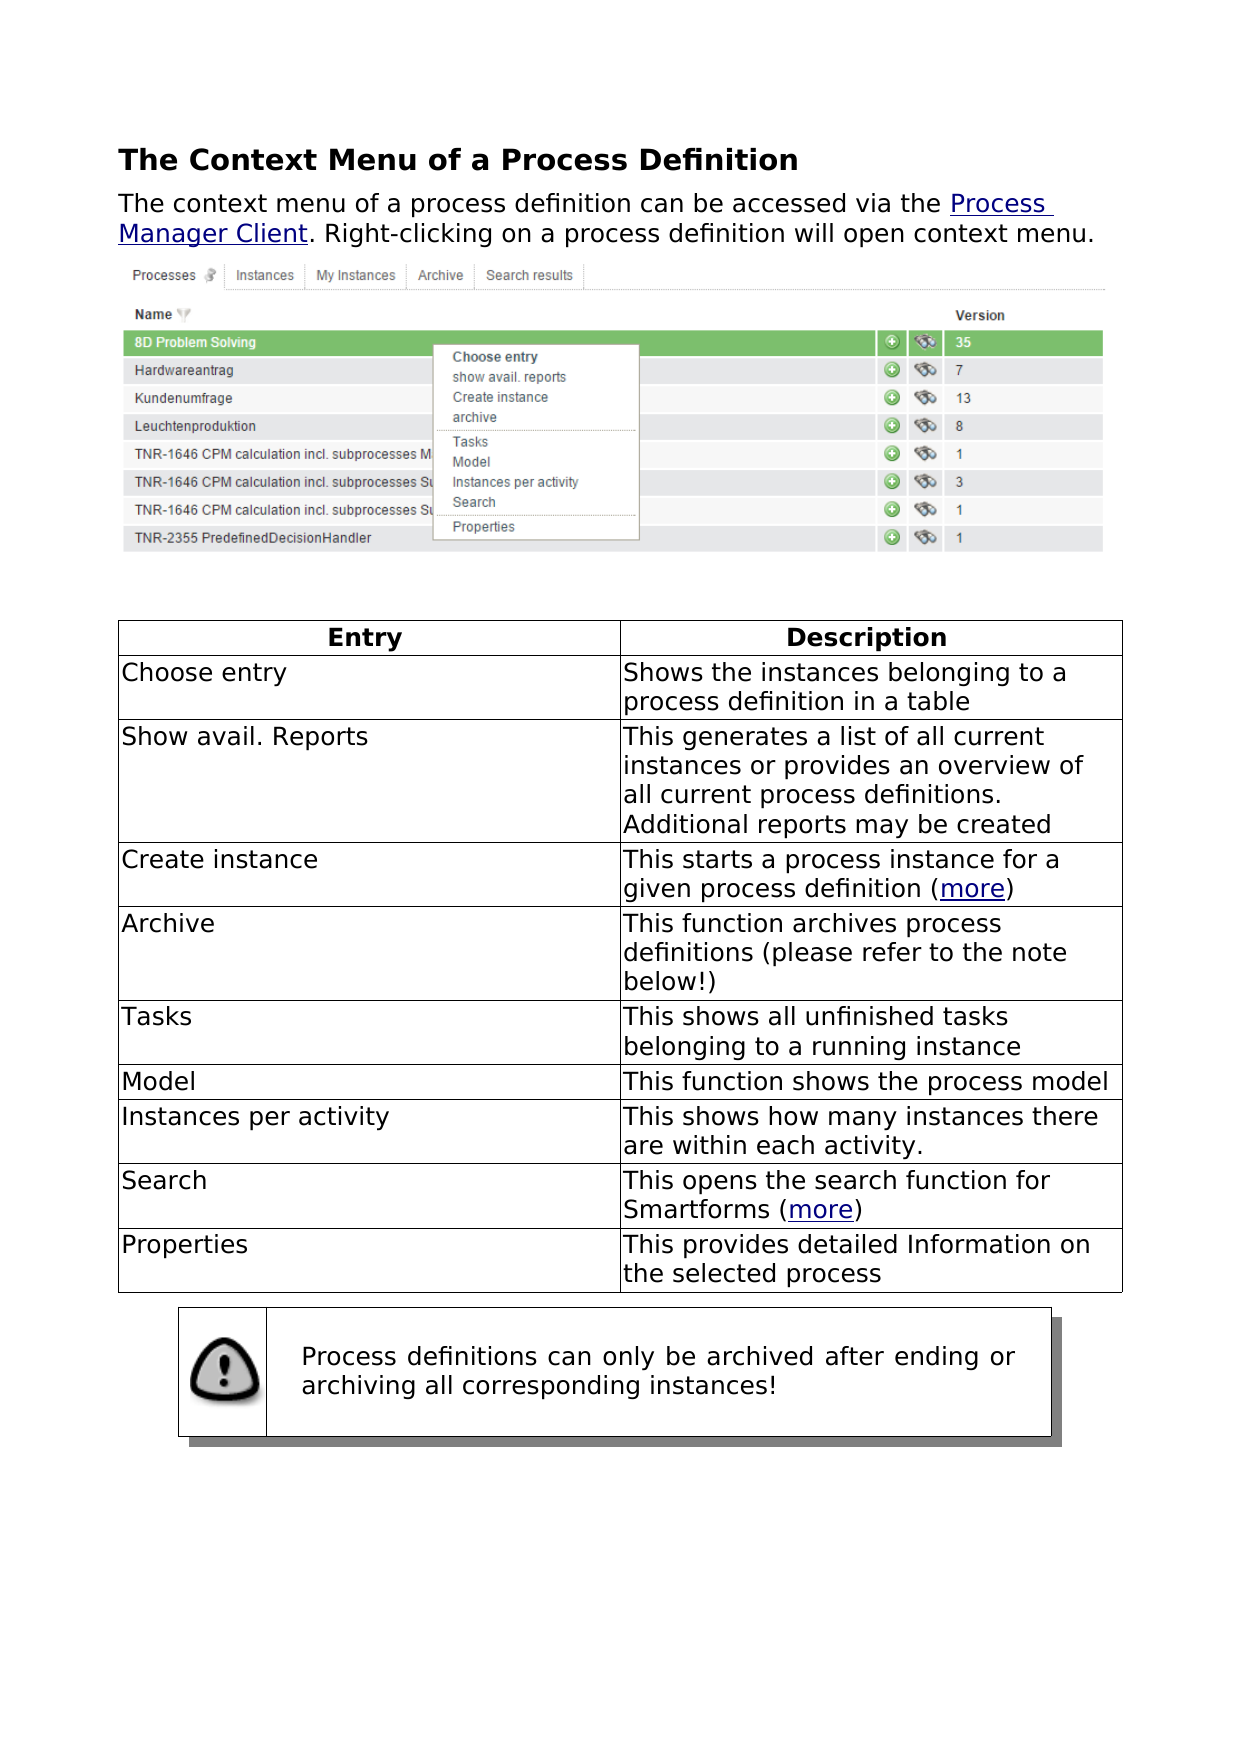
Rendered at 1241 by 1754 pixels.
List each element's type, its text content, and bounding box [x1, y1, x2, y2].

table_cell This shows how many instances there are within each activity. [621, 1100, 1122, 1163]
table_cell Create instance [119, 843, 620, 906]
table_cell This generates a list of all current instances or provides an overview of all current process definitions. Additional reports may be created [621, 720, 1122, 842]
picture [190, 1333, 266, 1409]
table_cell This opens the search function for Smartforms (more) [621, 1164, 1122, 1227]
table_cell Choose entry [119, 656, 620, 719]
table_cell Instances per activity [119, 1100, 620, 1163]
table_cell This function archives process definitions (please refer to the note below!) [621, 907, 1122, 999]
table_cell This shows all unfinished tasks belonging to a running instance [621, 1001, 1122, 1064]
table_cell This provides detailed Information on the selected process [621, 1229, 1122, 1292]
table_cell Properties [119, 1229, 620, 1292]
table_cell Archive [119, 907, 620, 999]
text The context menu of a process definition can be accessed via the Process Manager Client. Right-clicking on a process definition will open context menu. [118, 189, 1122, 248]
table_header Process definitions can only be archived after ending or archiving all corresponding instances! [267, 1308, 1051, 1436]
table_cell Shows the instances belonging to a process definition in a table [621, 656, 1122, 719]
subtitle The Context Menu of a Process Definition [118, 143, 1122, 177]
table_cell This starts a process instance for a given process definition (more) [621, 843, 1122, 906]
table_cell Show avail. Reports [119, 720, 620, 842]
table_cell Model [119, 1065, 620, 1099]
table_header Entry [119, 621, 620, 655]
table_header [179, 1308, 266, 1436]
table_cell Search [119, 1164, 620, 1227]
picture [118, 260, 1123, 564]
table_header Description [621, 621, 1122, 655]
table_cell This function shows the process model [621, 1065, 1122, 1099]
table_cell Tasks [119, 1001, 620, 1064]
